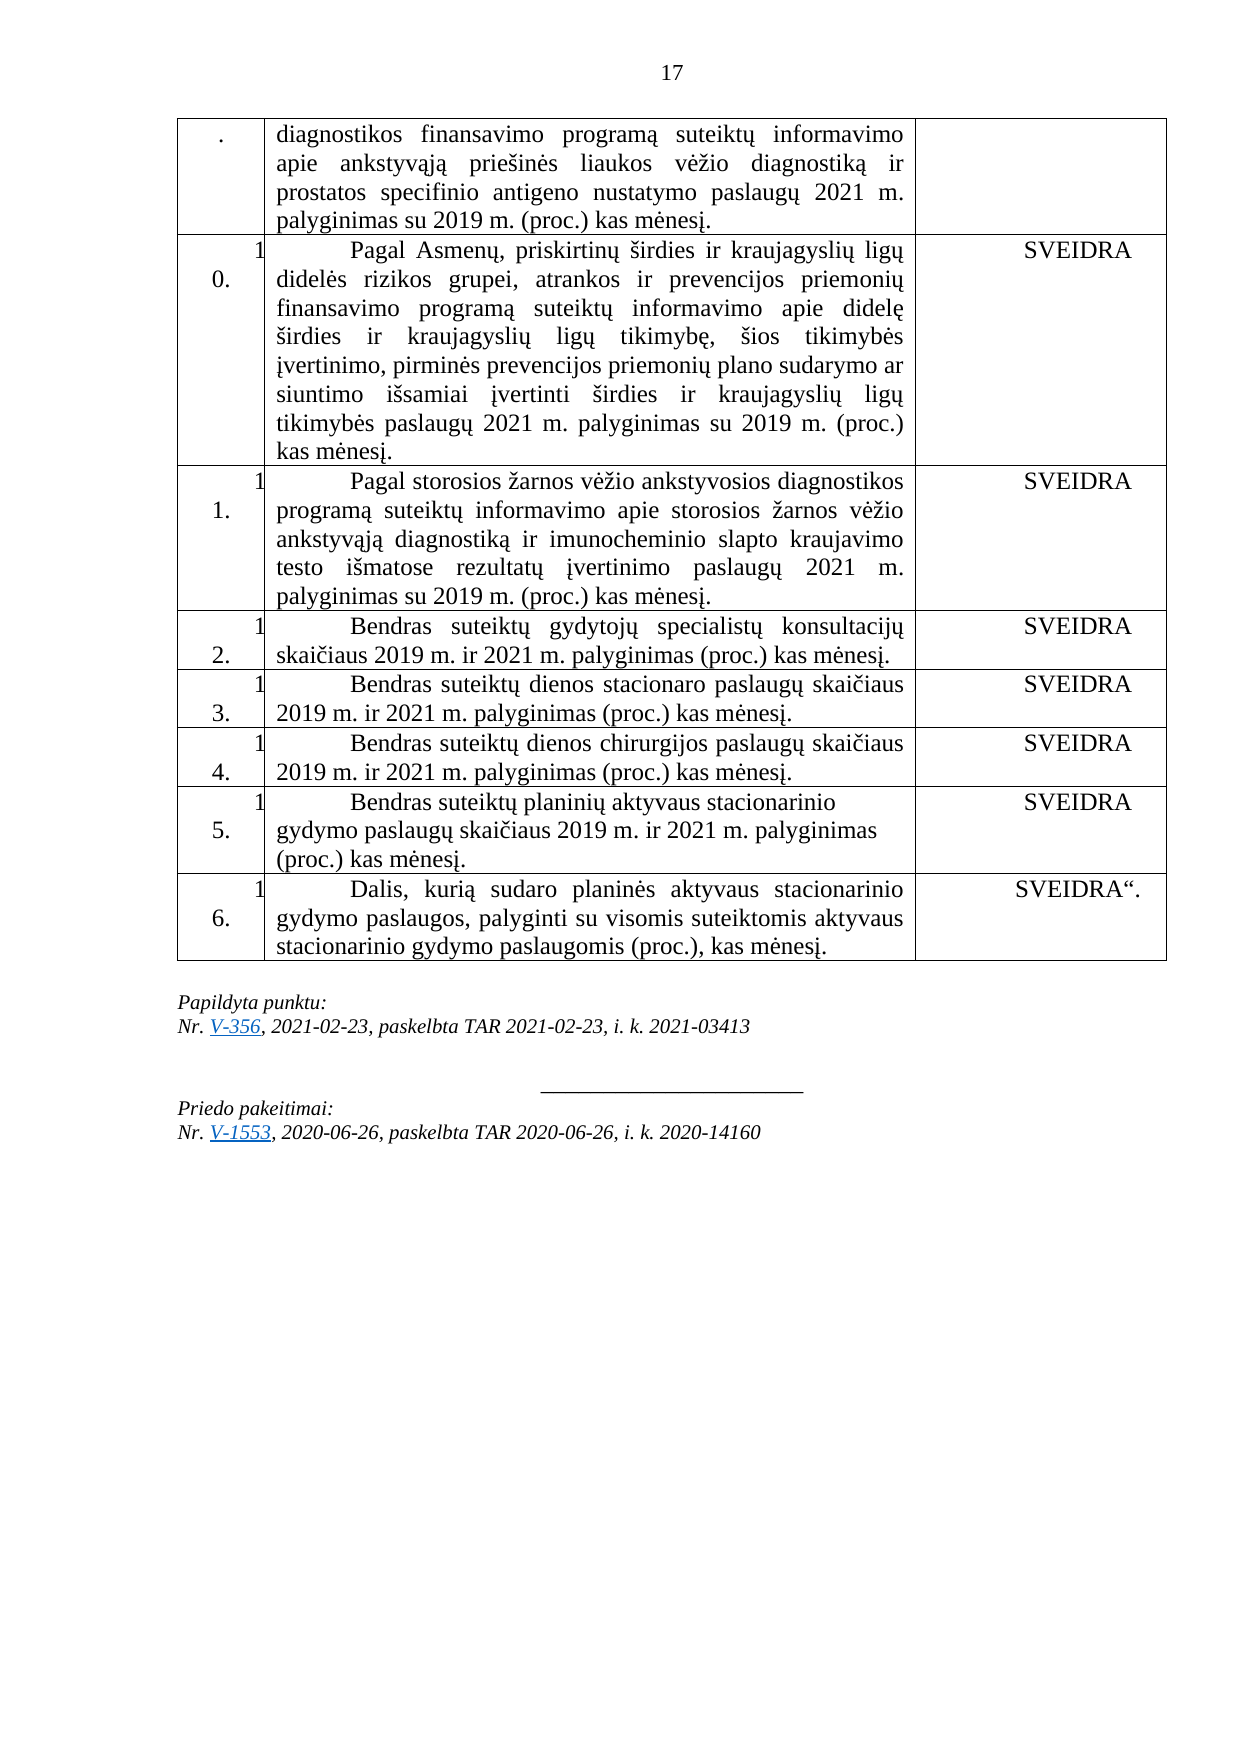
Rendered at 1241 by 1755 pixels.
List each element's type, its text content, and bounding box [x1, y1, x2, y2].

text _____________________ [177, 1067, 1167, 1096]
table_cell 14. [178, 728, 264, 786]
table_cell 13. [178, 670, 264, 727]
text Nr. V-356, 2021-02-23, paskelbta TAR 2021-02-23, i. k. 2021-03413 [177, 1014, 1167, 1038]
table_cell [916, 119, 1166, 234]
table_cell SVEIDRA“. [916, 874, 1166, 960]
table_cell Bendras suteiktų dienos chirurgijos paslaugų skaičiaus 2019 m. ir 2021 m. palyginimas (proc.) kas mėnesį. [265, 728, 915, 786]
table_cell Pagal storosios žarnos vėžio ankstyvosios diagnostikos programą suteiktų informavimo apie storosios žarnos vėžio ankstyvąją diagnostiką ir imunocheminio slapto kraujavimo testo išmatose rezultatų įvertinimo paslaugų 2021 m. palyginimas su 2019 m. (proc.) kas mėnesį. [265, 466, 915, 610]
text Priedo pakeitimai: [177, 1096, 1167, 1120]
table_cell SVEIDRA [916, 670, 1166, 727]
table_cell Bendras suteiktų planinių aktyvaus stacionarinio gydymo paslaugų skaičiaus 2019 m. ir 2021 m. palyginimas (proc.) kas mėnesį. [265, 787, 915, 873]
table_cell SVEIDRA [916, 787, 1166, 873]
table_cell Pagal Asmenų, priskirtinų širdies ir kraujagyslių ligų didelės rizikos grupei, atrankos ir prevencijos priemonių finansavimo programą suteiktų informavimo apie didelę širdies ir kraujagyslių ligų tikimybę, šios tikimybės įvertinimo, pirminės prevencijos priemonių plano sudarymo ar siuntimo išsamiai įvertinti širdies ir kraujagyslių ligų tikimybės paslaugų 2021 m. palyginimas su 2019 m. (proc.) kas mėnesį. [265, 235, 915, 465]
table_cell 16. [178, 874, 264, 960]
table_cell SVEIDRA [916, 728, 1166, 786]
table_cell . [178, 119, 264, 234]
text Nr. V-1553, 2020-06-26, paskelbta TAR 2020-06-26, i. k. 2020-14160 [177, 1120, 1167, 1144]
text Papildyta punktu: [177, 990, 1167, 1014]
table_cell Bendras suteiktų dienos stacionaro paslaugų skaičiaus 2019 m. ir 2021 m. palyginimas (proc.) kas mėnesį. [265, 670, 915, 727]
table_cell 11. [178, 466, 264, 610]
table_cell SVEIDRA [916, 466, 1166, 610]
table_cell Dalis, kurią sudaro planinės aktyvaus stacionarinio gydymo paslaugos, palyginti su visomis suteiktomis aktyvaus stacionarinio gydymo paslaugomis (proc.), kas mėnesį. [265, 874, 915, 960]
table_cell 10. [178, 235, 264, 465]
table_cell SVEIDRA [916, 235, 1166, 465]
table_cell Bendras suteiktų gydytojų specialistų konsultacijų skaičiaus 2019 m. ir 2021 m. palyginimas (proc.) kas mėnesį. [265, 611, 915, 668]
table_cell SVEIDRA [916, 611, 1166, 668]
table_cell 15. [178, 787, 264, 873]
table_cell diagnostikos finansavimo programą suteiktų informavimo apie ankstyvąją priešinės liaukos vėžio diagnostiką ir prostatos specifinio antigeno nustatymo paslaugų 2021 m. palyginimas su 2019 m. (proc.) kas mėnesį. [265, 119, 915, 234]
table_cell 12. [178, 611, 264, 668]
